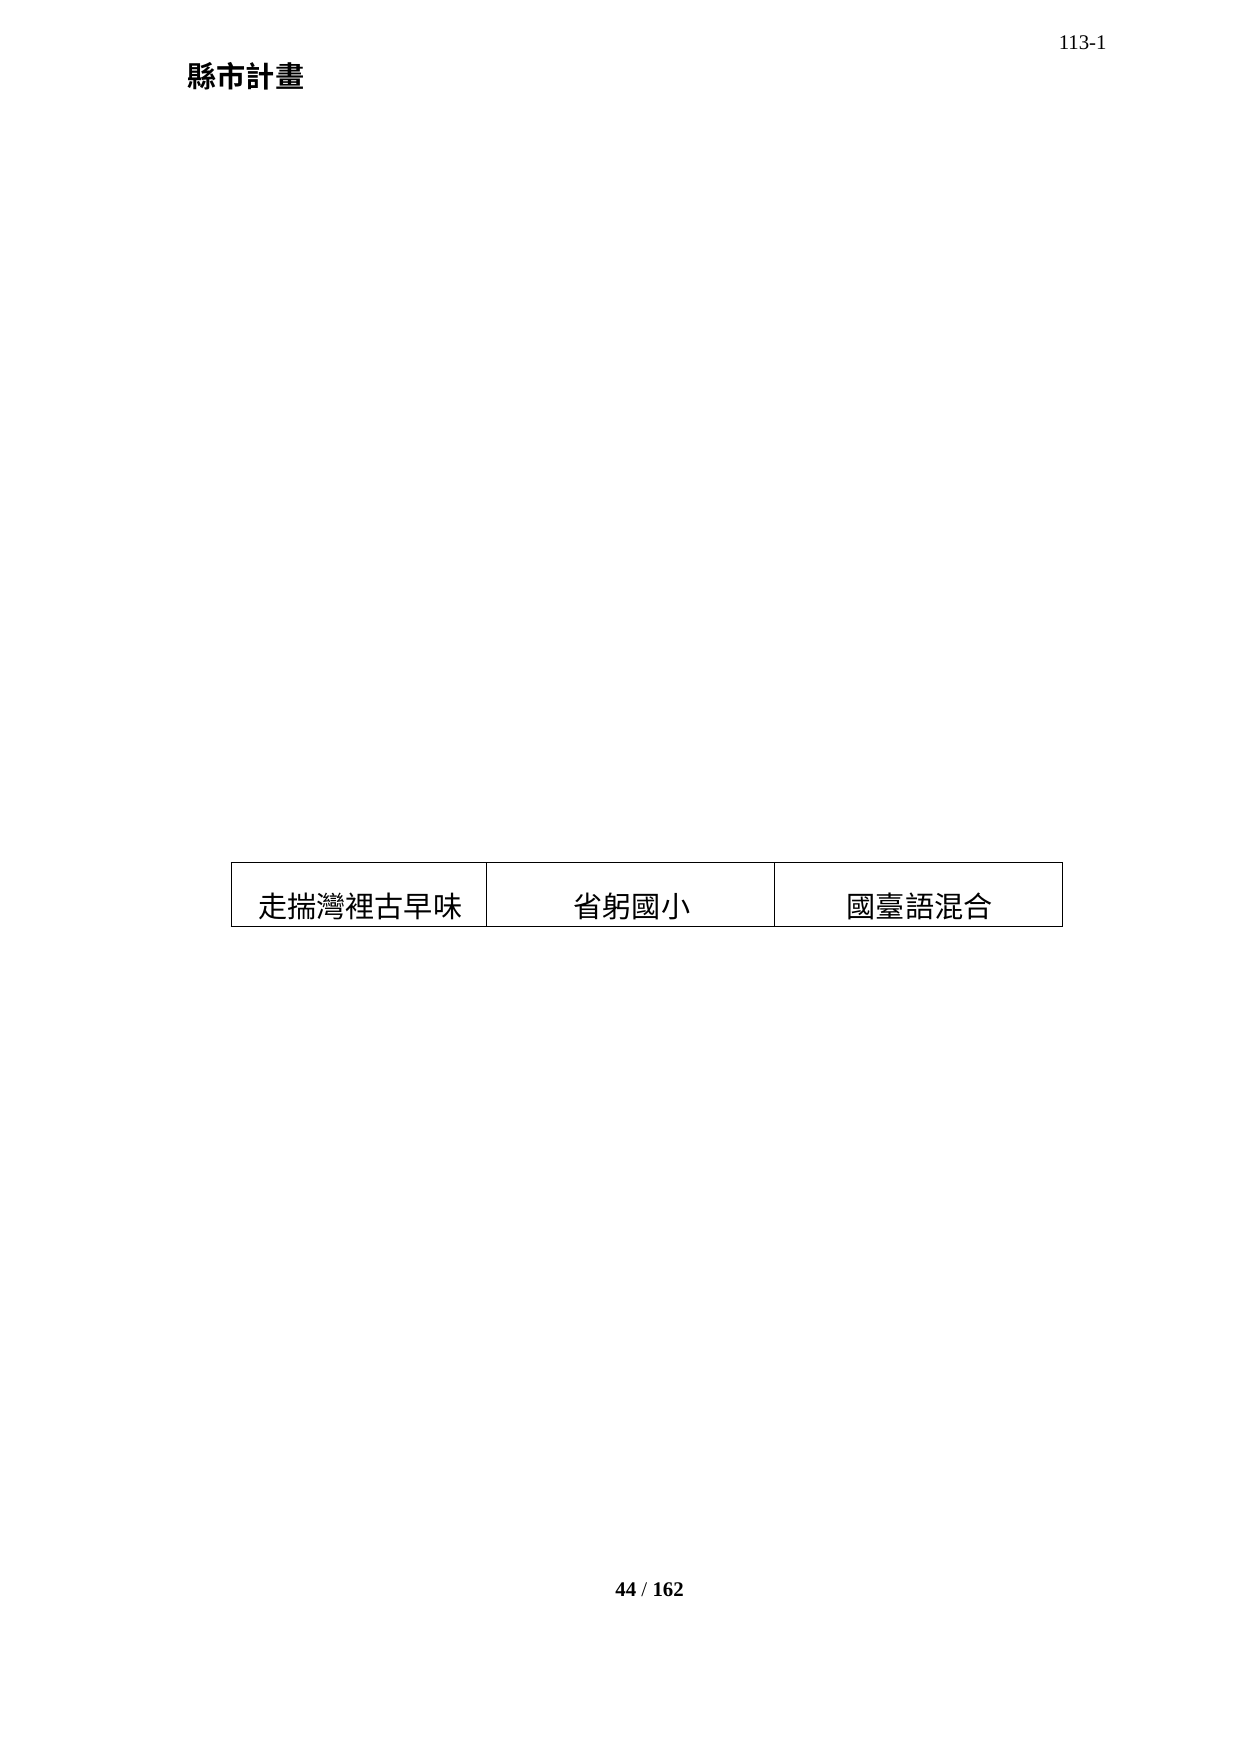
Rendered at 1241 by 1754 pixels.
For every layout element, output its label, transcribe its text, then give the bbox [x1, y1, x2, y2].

table_cell 走揣灣裡古早味 [232, 863, 486, 926]
table_cell 國臺語混合 [775, 863, 1062, 926]
table_cell 省躬國小 [487, 863, 774, 926]
